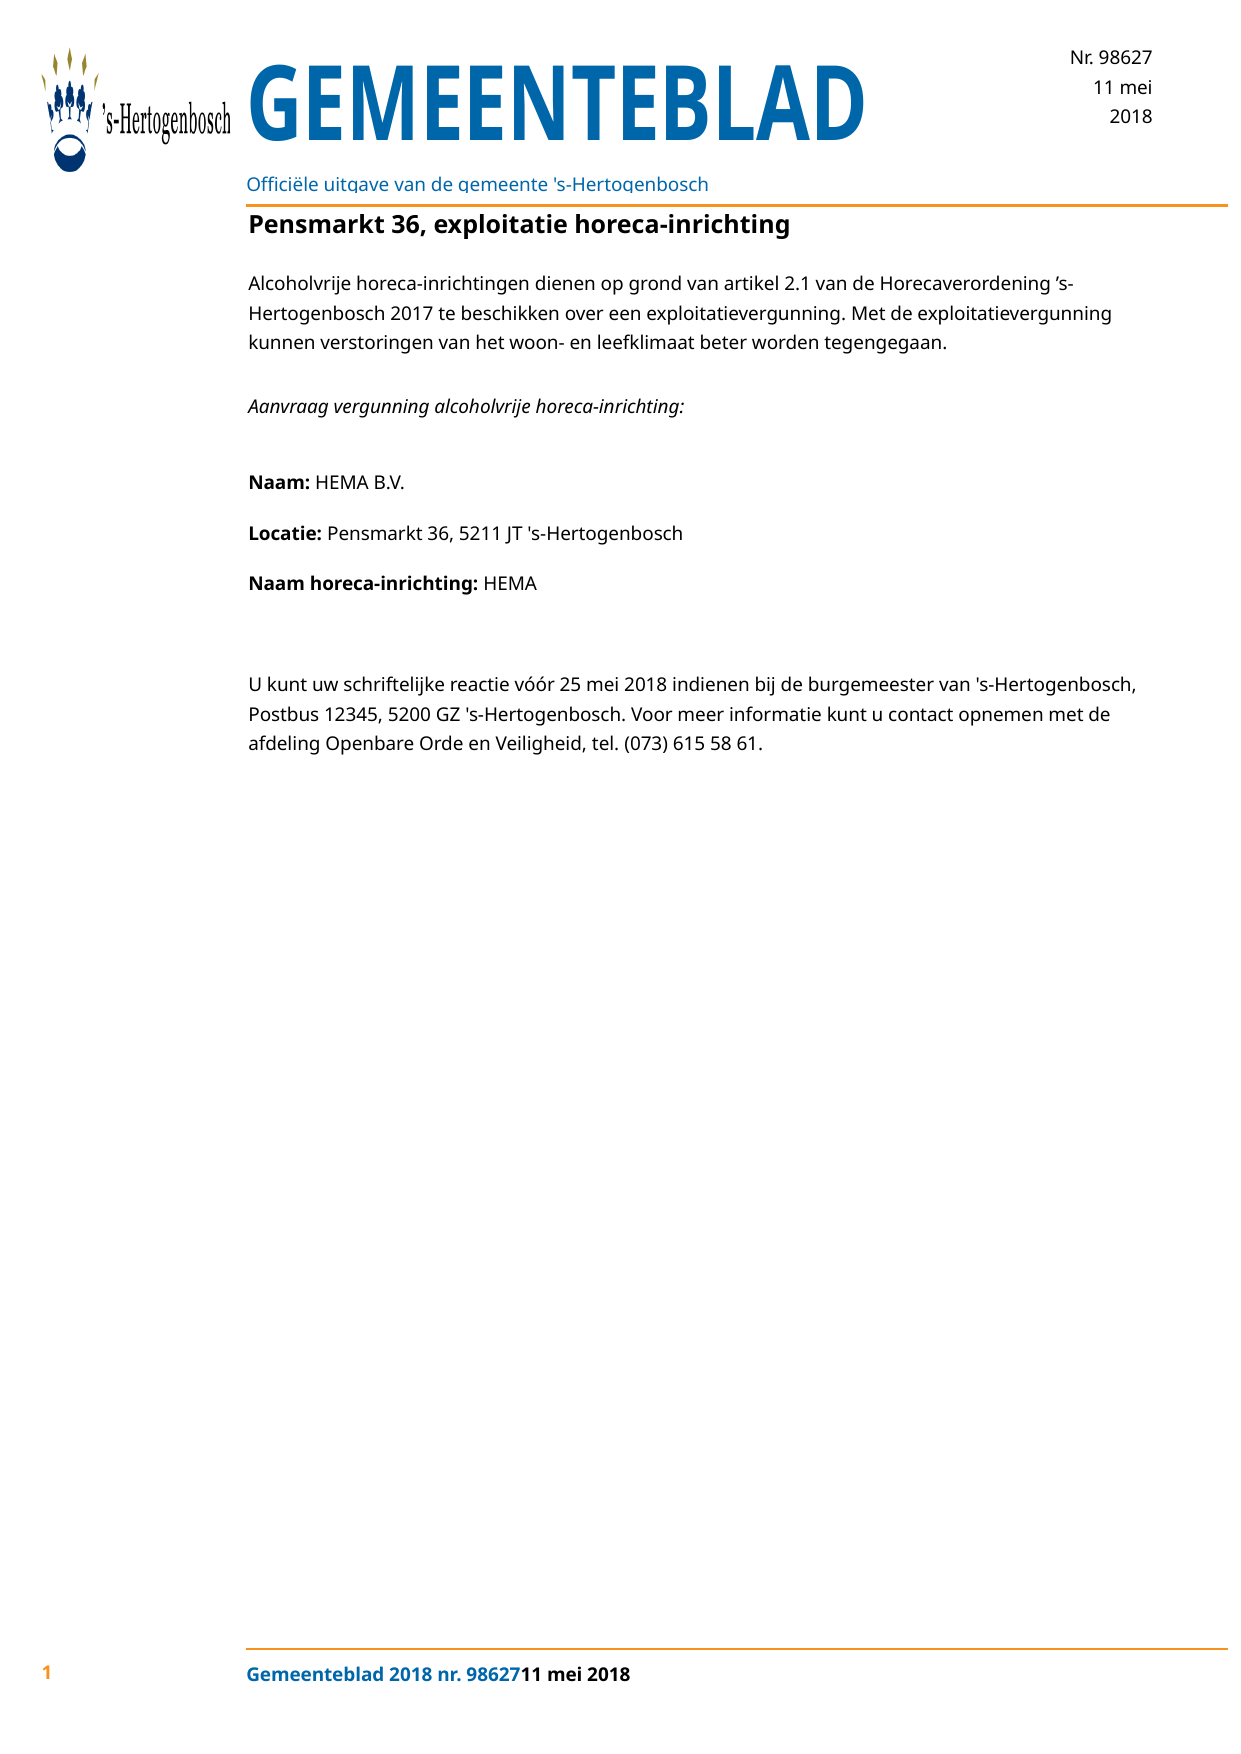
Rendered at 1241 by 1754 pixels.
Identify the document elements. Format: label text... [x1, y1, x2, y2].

text Naam: HEMA B.V. [248, 469, 1152, 495]
text Naam horeca-inrichting: HEMA [248, 570, 1152, 596]
text U kunt uw schriftelijke reactie vóór 25 mei 2018 indienen bij de burgemeester van 's-Hertogenbosch, Postbus 12345, 5200 GZ 's-Hertogenbosch. Voor meer informatie kunt u contact opnemen met de afdeling Openbare Orde en Veiligheid, tel. (073) 615 58 61. [248, 671, 1152, 756]
text Pensmarkt 36, exploitatie horeca-inrichting [248, 207, 1152, 241]
picture [41, 47, 231, 172]
text Locatie: Pensmarkt 36, 5211 JT 's-Hertogenbosch [248, 520, 1152, 546]
text Aanvraag vergunning alcoholvrije horeca-inrichting: [248, 393, 1152, 419]
text Alcoholvrije horeca-inrichtingen dienen op grond van artikel 2.1 van de Horecaverordening ’s-Hertogenbosch 2017 te beschikken over een exploitatievergunning. Met de exploitatievergunning kunnen verstoringen van het woon- en leefklimaat beter worden tegengegaan. [248, 270, 1152, 355]
